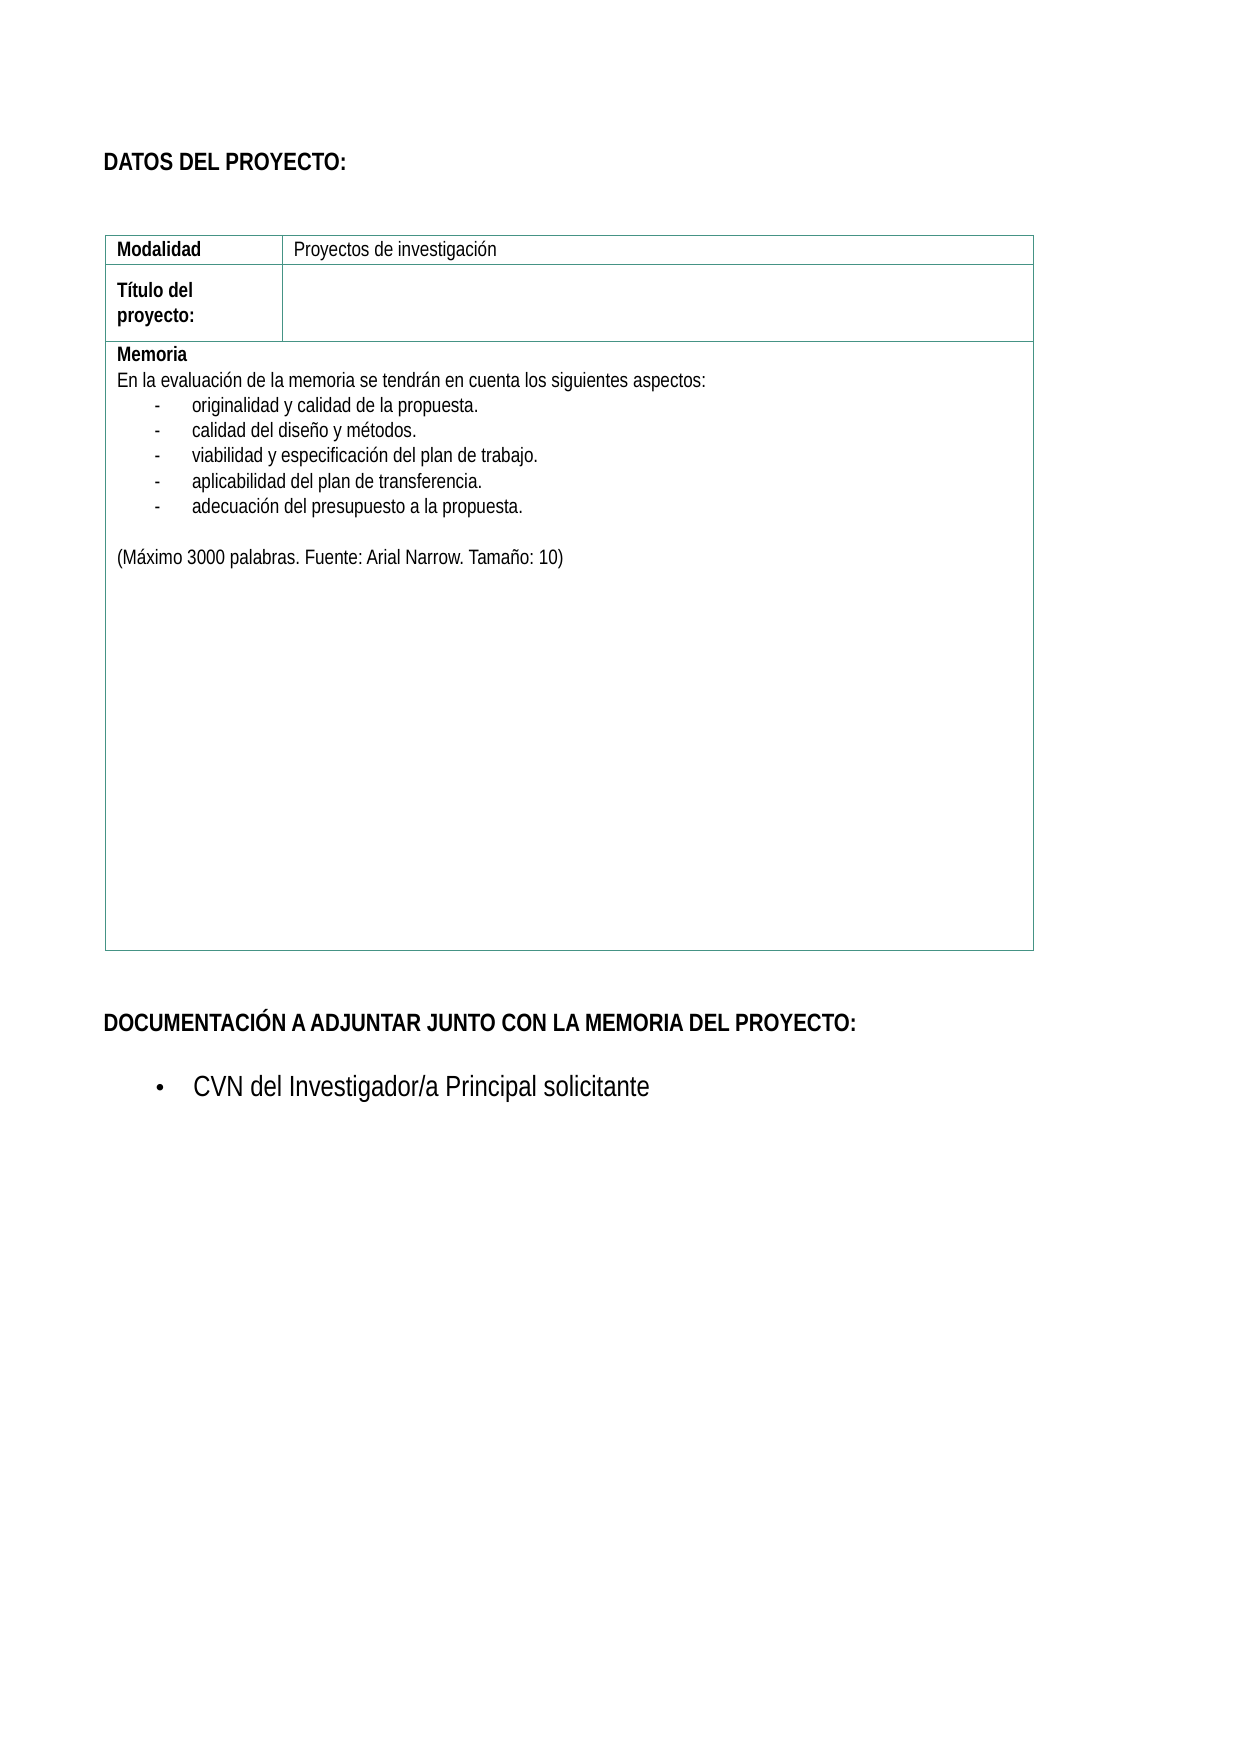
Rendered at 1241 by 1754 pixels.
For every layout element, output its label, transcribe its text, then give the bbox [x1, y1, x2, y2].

table_cell Memoria En la evaluación de la memoria se tendrán en cuenta los siguientes aspectos: originalidad y calidad de la propuesta. calidad del diseño y métodos. viabilidad y especificación del plan de trabajo. aplicabilidad del plan de transferencia. adecuación del presupuesto a la propuesta. (Máximo 3000 palabras. Fuente: Arial Narrow. Tamaño: 10) [106, 342, 1033, 950]
list CVN del Investigador/a Principal solicitante [156, 1069, 1122, 1102]
text DATOS DEL PROYECTO: [103, 147, 1122, 176]
text DOCUMENTACIÓN A ADJUNTAR JUNTO CON LA MEMORIA DEL PROYECTO: [103, 1008, 1122, 1037]
table_cell [283, 265, 1033, 341]
table_header Modalidad [106, 236, 282, 264]
table_header Proyectos de investigación [283, 236, 1033, 264]
table_cell Título del proyecto: [106, 265, 282, 341]
